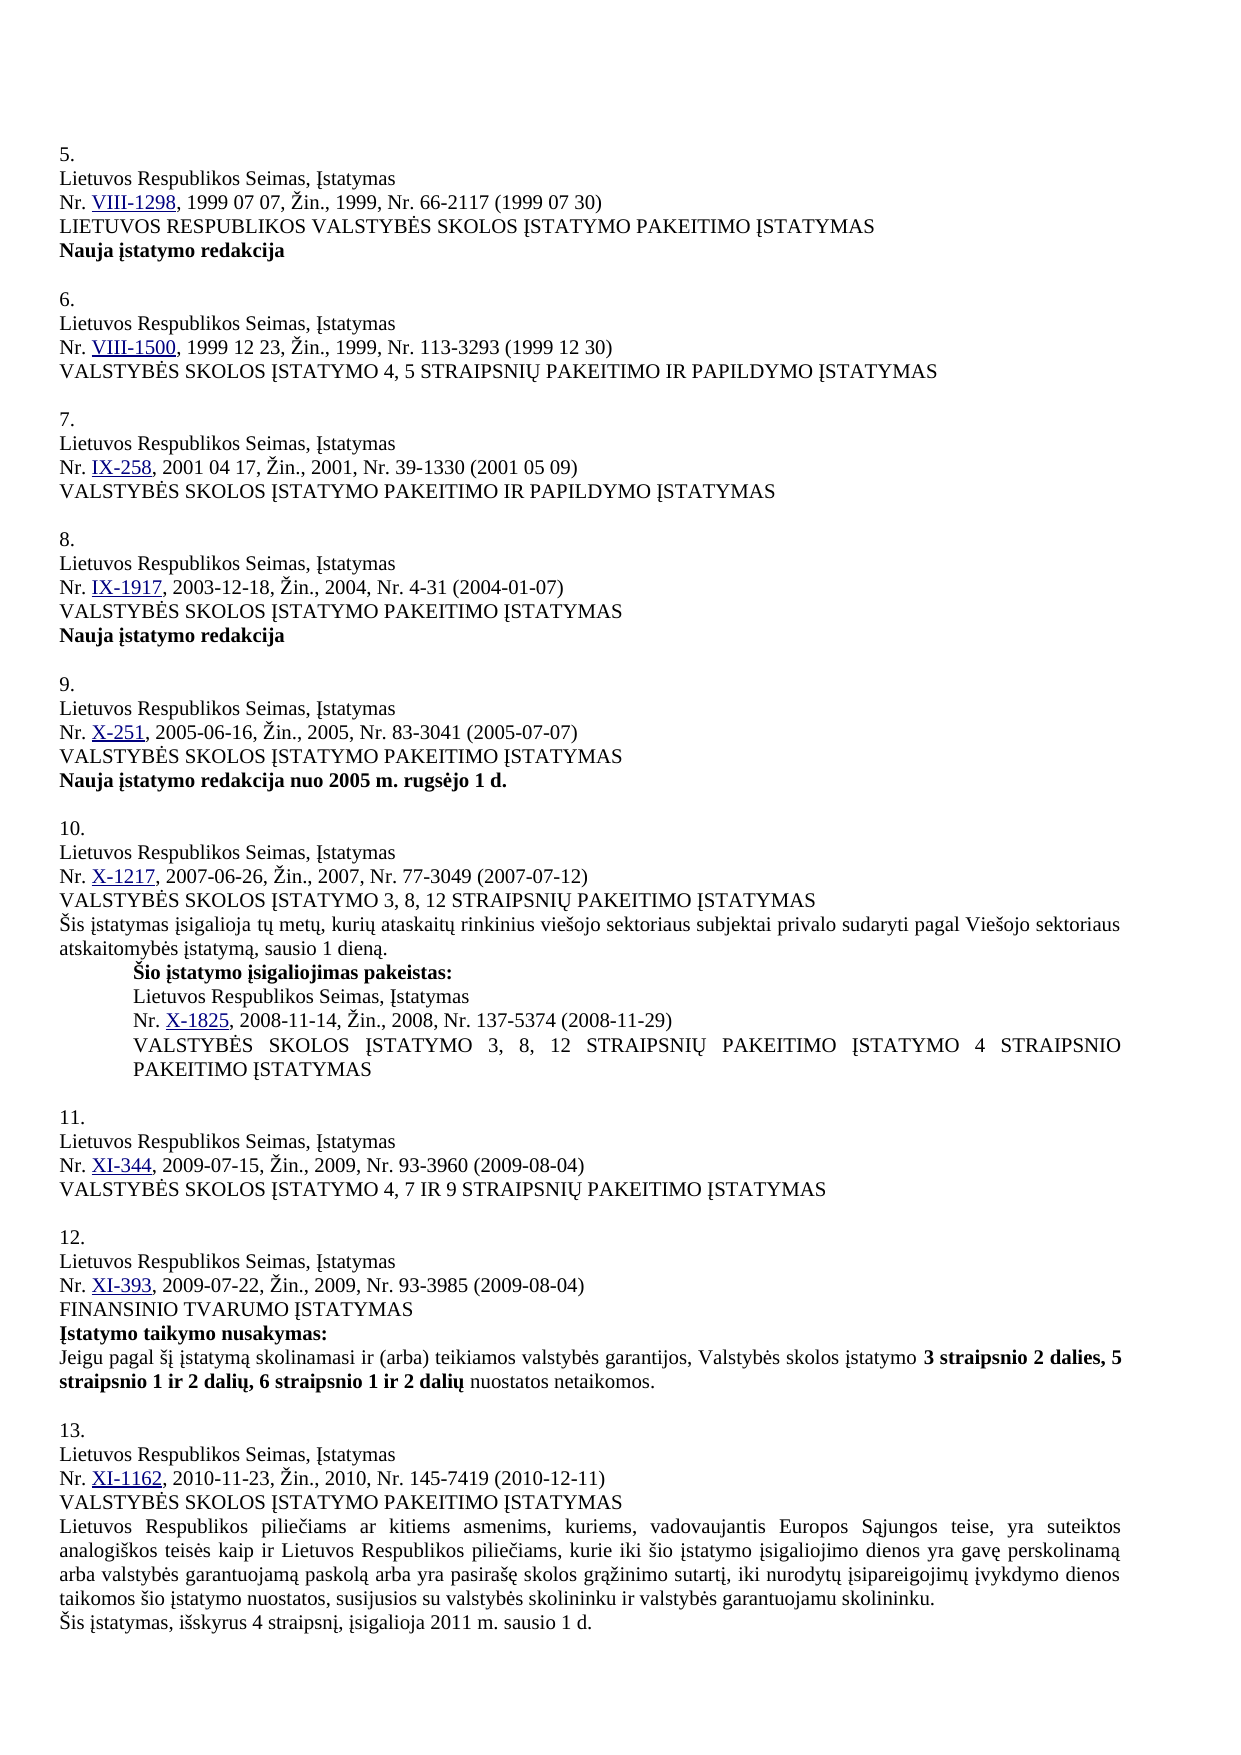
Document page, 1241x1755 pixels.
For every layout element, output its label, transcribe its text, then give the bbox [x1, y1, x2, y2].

text Lietuvos Respublikos Seimas, Įstatymas [59, 1129, 1122, 1153]
text 10. [59, 816, 1122, 840]
text VALSTYBĖS SKOLOS ĮSTATYMO PAKEITIMO IR PAPILDYMO ĮSTATYMAS [59, 479, 1122, 503]
text Nr. VIII-1500, 1999 12 23, Žin., 1999, Nr. 113-3293 (1999 12 30) [59, 335, 1122, 359]
text Lietuvos Respublikos Seimas, Įstatymas [59, 551, 1122, 575]
text VALSTYBĖS SKOLOS ĮSTATYMO 4, 5 STRAIPSNIŲ PAKEITIMO IR PAPILDYMO ĮSTATYMAS [59, 359, 1122, 383]
text 12. [59, 1225, 1122, 1249]
text VALSTYBĖS SKOLOS ĮSTATYMO 4, 7 IR 9 STRAIPSNIŲ PAKEITIMO ĮSTATYMAS [59, 1177, 1122, 1201]
text Lietuvos Respublikos Seimas, Įstatymas [59, 166, 1122, 190]
text VALSTYBĖS SKOLOS ĮSTATYMO 3, 8, 12 STRAIPSNIŲ PAKEITIMO ĮSTATYMO 4 STRAIPSNIO PAKEITIMO ĮSTATYMAS [133, 1032, 1122, 1081]
text Nr. XI-344, 2009-07-15, Žin., 2009, Nr. 93-3960 (2009-08-04) [59, 1153, 1122, 1177]
text Šio įstatymo įsigaliojimas pakeistas: [59, 960, 1122, 984]
text Šis įstatymas, išskyrus 4 straipsnį, įsigalioja 2011 m. sausio 1 d. [59, 1610, 1122, 1634]
text 5. [59, 142, 1122, 166]
text Nauja įstatymo redakcija [59, 623, 1122, 647]
text Nr. VIII-1298, 1999 07 07, Žin., 1999, Nr. 66-2117 (1999 07 30) [59, 190, 1122, 214]
text Lietuvos Respublikos piliečiams ar kitiems asmenims, kuriems, vadovaujantis Europos Sąjungos teise, yra suteiktos analogiškos teisės kaip ir Lietuvos Respublikos piliečiams, kurie iki šio įstatymo įsigaliojimo dienos yra gavę perskolinamą arba valstybės garantuojamą paskolą arba yra pasirašę skolos grąžinimo sutartį, iki nurodytų įsipareigojimų įvykdymo dienos taikomos šio įstatymo nuostatos, susijusios su valstybės skolininku ir valstybės garantuojamu skolininku. [59, 1514, 1122, 1610]
text 8. [59, 527, 1122, 551]
text Jeigu pagal šį įstatymą skolinamasi ir (arba) teikiamos valstybės garantijos, Valstybės skolos įstatymo 3 straipsnio 2 dalies, 5 straipsnio 1 ir 2 dalių, 6 straipsnio 1 ir 2 dalių nuostatos netaikomos. [59, 1345, 1122, 1393]
text Šis įstatymas įsigalioja tų metų, kurių ataskaitų rinkinius viešojo sektoriaus subjektai privalo sudaryti pagal Viešojo sektoriaus atskaitomybės įstatymą, sausio 1 dieną. [59, 912, 1122, 960]
text Nr. X-251, 2005-06-16, Žin., 2005, Nr. 83-3041 (2005-07-07) [59, 720, 1122, 744]
text Lietuvos Respublikos Seimas, Įstatymas [59, 311, 1122, 335]
text VALSTYBĖS SKOLOS ĮSTATYMO PAKEITIMO ĮSTATYMAS [59, 744, 1122, 768]
subtitle Nauja įstatymo redakcija [59, 238, 1122, 262]
text Lietuvos Respublikos Seimas, Įstatymas [59, 431, 1122, 455]
text Lietuvos Respublikos Seimas, Įstatymas [59, 696, 1122, 720]
text Nr. IX-1917, 2003-12-18, Žin., 2004, Nr. 4-31 (2004-01-07) [59, 575, 1122, 599]
text 9. [59, 672, 1122, 696]
text Lietuvos Respublikos Seimas, Įstatymas [59, 1249, 1122, 1273]
text VALSTYBĖS SKOLOS ĮSTATYMO PAKEITIMO ĮSTATYMAS [59, 1490, 1122, 1514]
text 6. [59, 287, 1122, 311]
text 13. [59, 1417, 1122, 1442]
text 7. [59, 407, 1122, 431]
text FINANSINIO TVARUMO ĮSTATYMAS [59, 1297, 1122, 1321]
text VALSTYBĖS SKOLOS ĮSTATYMO PAKEITIMO ĮSTATYMAS [59, 599, 1122, 623]
text Įstatymo taikymo nusakymas: [59, 1321, 1122, 1345]
text Nr. X-1825, 2008-11-14, Žin., 2008, Nr. 137-5374 (2008-11-29) [59, 1008, 1122, 1032]
text Nr. XI-1162, 2010-11-23, Žin., 2010, Nr. 145-7419 (2010-12-11) [59, 1466, 1122, 1490]
text 11. [59, 1105, 1122, 1129]
text Lietuvos Respublikos Seimas, Įstatymas [59, 840, 1122, 864]
text Lietuvos Respublikos Seimas, Įstatymas [59, 984, 1122, 1008]
text Nauja įstatymo redakcija nuo 2005 m. rugsėjo 1 d. [59, 768, 1122, 792]
text Nr. X-1217, 2007-06-26, Žin., 2007, Nr. 77-3049 (2007-07-12) [59, 864, 1122, 888]
text VALSTYBĖS SKOLOS ĮSTATYMO 3, 8, 12 STRAIPSNIŲ PAKEITIMO ĮSTATYMAS [59, 888, 1122, 912]
text Nr. IX-258, 2001 04 17, Žin., 2001, Nr. 39-1330 (2001 05 09) [59, 455, 1122, 479]
text LIETUVOS RESPUBLIKOS VALSTYBĖS SKOLOS ĮSTATYMO PAKEITIMO ĮSTATYMAS [59, 214, 1122, 238]
text Lietuvos Respublikos Seimas, Įstatymas [59, 1442, 1122, 1466]
text Nr. XI-393, 2009-07-22, Žin., 2009, Nr. 93-3985 (2009-08-04) [59, 1273, 1122, 1297]
